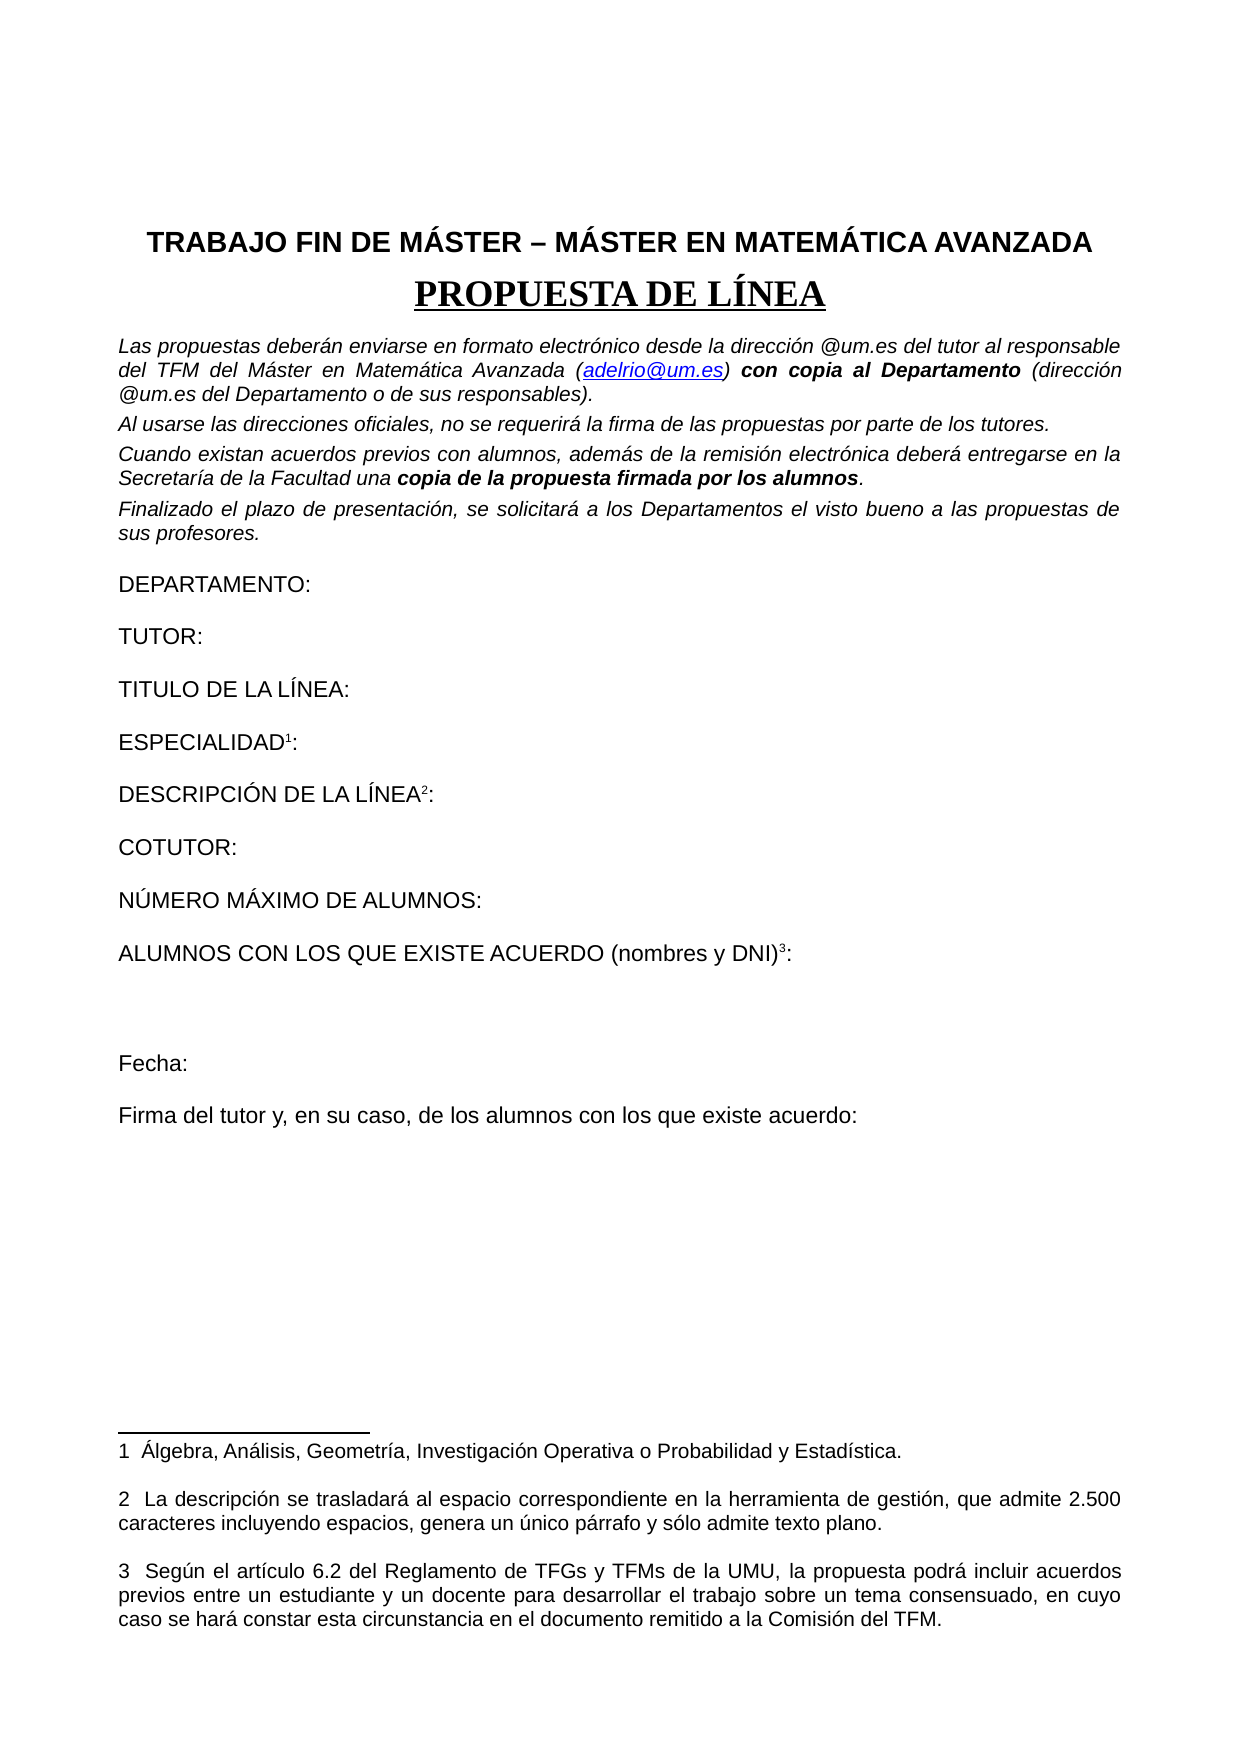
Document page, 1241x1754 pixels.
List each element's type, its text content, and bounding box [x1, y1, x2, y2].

text Álgebra, Análisis, Geometría, Investigación Operativa o Probabilidad y Estadística. [118, 1439, 1122, 1463]
text ALUMNOS CON LOS QUE EXISTE ACUERDO (nombres y DNI): [118, 939, 1122, 966]
text La descripción se trasladará al espacio correspondiente en la herramienta de gestión, que admite 2.500 caracteres incluyendo espacios, genera un único párrafo y sólo admite texto plano. [118, 1487, 1122, 1535]
text DEPARTAMENTO: [118, 571, 1122, 597]
text Firma del tutor y, en su caso, de los alumnos con los que existe acuerdo: [118, 1102, 1122, 1129]
text DESCRIPCIÓN DE LA LÍNEA: [118, 781, 1122, 808]
text TITULO DE LA LÍNEA: [118, 676, 1122, 702]
text Fecha: [118, 1050, 1122, 1076]
text ESPECIALIDAD: [118, 729, 1122, 755]
text COTUTOR: [118, 834, 1122, 861]
text Según el artículo 6.2 del Reglamento de TFGs y TFMs de la UMU, la propuesta podrá incluir acuerdos previos entre un estudiante y un docente para desarrollar el trabajo sobre un tema consensuado, en cuyo caso se hará constar esta circunstancia en el documento remitido a la Comisión del TFM. [118, 1559, 1122, 1631]
subtitle PROPUESTA DE LÍNEA [118, 272, 1122, 315]
text Las propuestas deberán enviarse en formato electrónico desde la dirección @um.es del tutor al responsable del TFM del Máster en Matemática Avanzada (adelrio@um.es) con copia al Departamento (dirección @um.es del Departamento o de sus responsables). [118, 334, 1122, 406]
text Cuando existan acuerdos previos con alumnos, además de la remisión electrónica deberá entregarse en la Secretaría de la Facultad una copia de la propuesta firmada por los alumnos. [118, 442, 1122, 490]
text NÚMERO MÁXIMO DE ALUMNOS: [118, 887, 1122, 913]
text TUTOR: [118, 623, 1122, 650]
text Finalizado el plazo de presentación, se solicitará a los Departamentos el visto bueno a las propuestas de sus profesores. [118, 496, 1122, 544]
text Al usarse las direcciones oficiales, no se requerirá la firma de las propuestas por parte de los tutores. [118, 412, 1122, 436]
text TRABAJO FIN DE MÁSTER – MÁSTER EN MATEMÁTICA AVANZADA [118, 222, 1122, 259]
